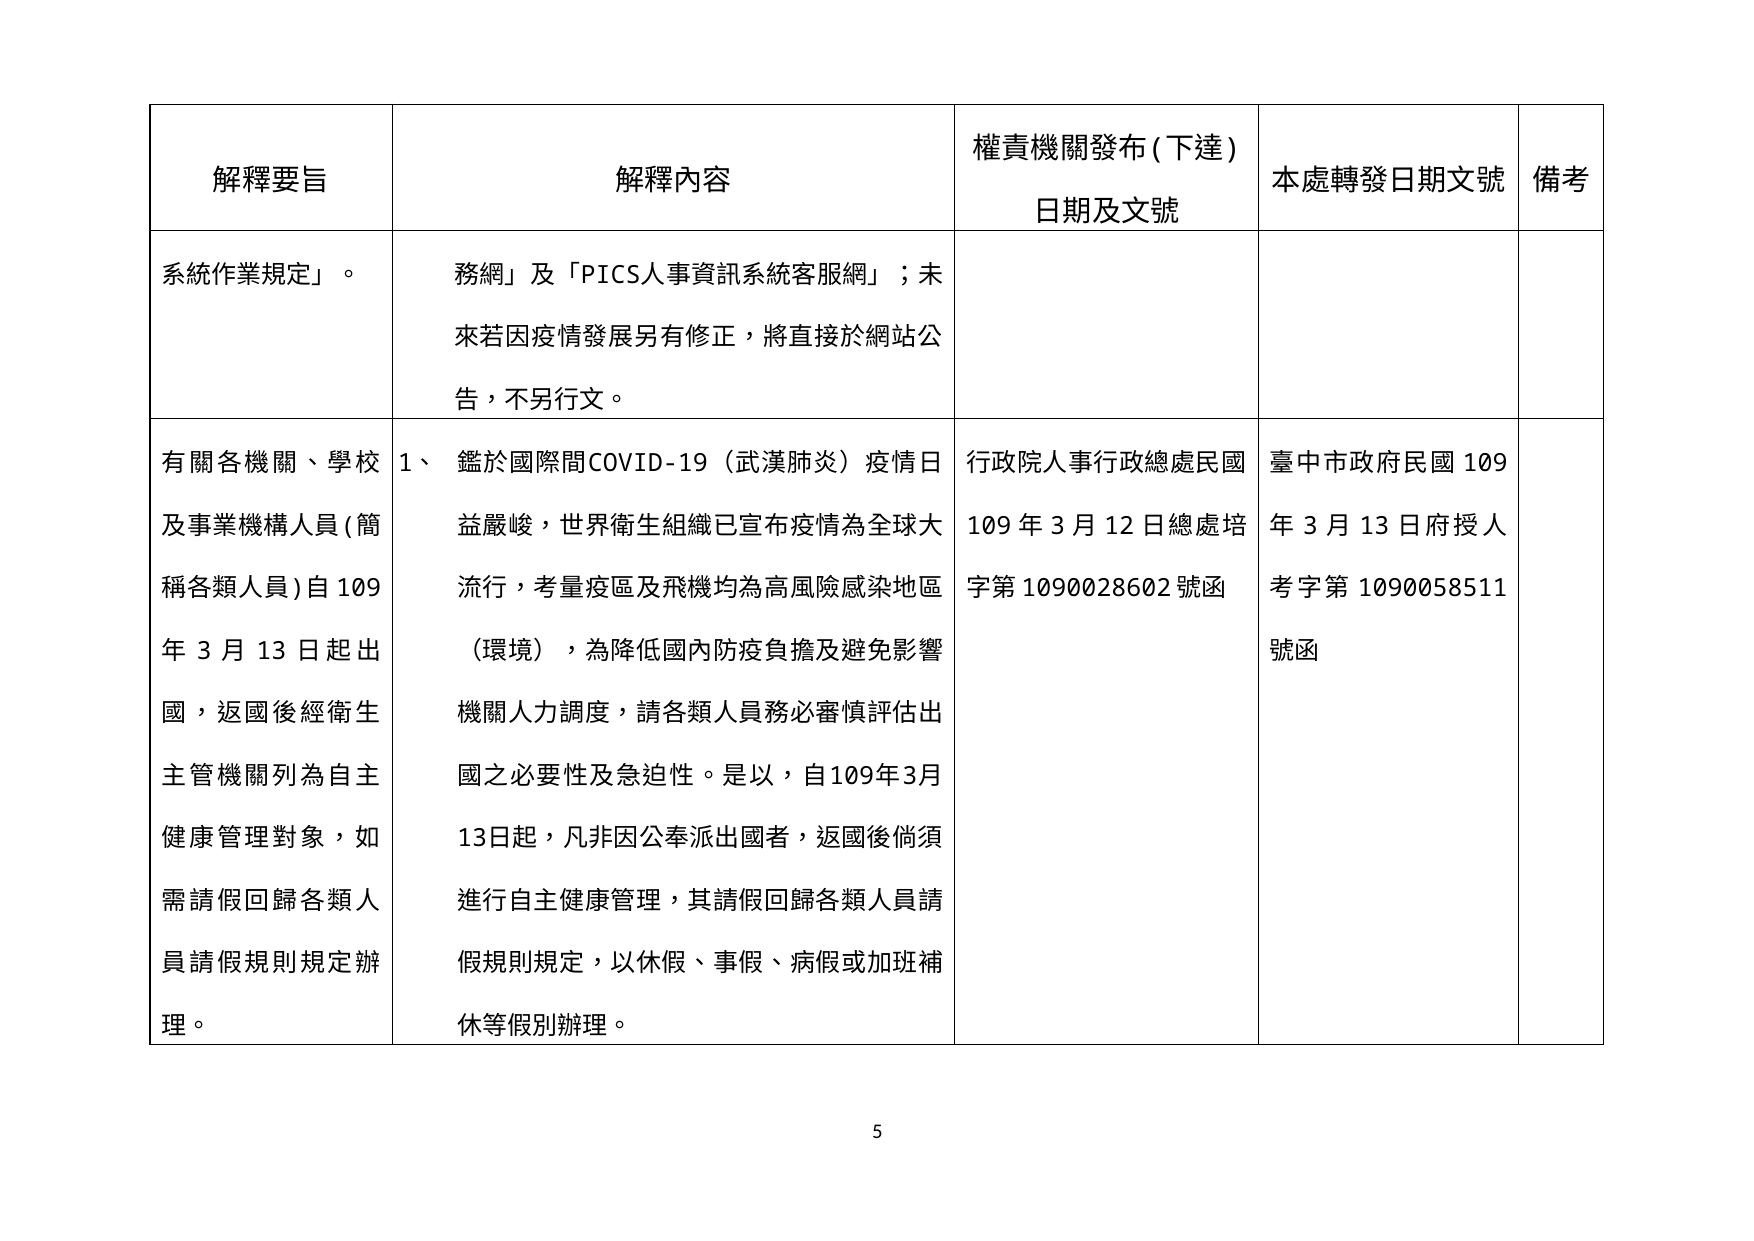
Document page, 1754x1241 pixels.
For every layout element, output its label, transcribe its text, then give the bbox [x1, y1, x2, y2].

table_cell [1519, 231, 1603, 418]
table_cell [1519, 419, 1603, 1044]
table_cell 有關各機關、學校及事業機構人員(簡稱各類人員)自109年3月13日起出國，返國後經衛生主管機關列為自主健康管理對象，如需請假回歸各類人員請假規則規定辦理。 [151, 419, 392, 1044]
table_cell 臺中市政府民國109年3月13日府授人考字第1090058511號函 [1259, 419, 1518, 1044]
table_header 本處轉發日期文號 [1259, 105, 1518, 229]
table_header 解釋要旨 [151, 105, 392, 229]
table_cell [955, 231, 1258, 418]
table_header 解釋內容 [393, 105, 954, 229]
table_cell [1259, 231, 1518, 418]
table_cell 行政院人事行政總處民國109年3月12日總處培字第1090028602號函 [955, 419, 1258, 1044]
table_cell 鑑於國際間COVID-19（武漢肺炎）疫情日益嚴峻，世界衛生組織已宣布疫情為全球大流行，考量疫區及飛機均為高風險感染地區（環境），為降低國內防疫負擔及避免影響機關人力調度，請各類人員務必審慎評估出國之必要性及急迫性。是以，自109年3月13日起，凡非因公奉派出國者，返國後倘須進行自主健康管理，其請假回歸各類人員請假規則規定，以休假、事假、病假或加班補休等假別辦理。 軍事單位軍人及文職人員，依國防部規定辦理。中央流行疫情指揮中心如對特定人員另有規定，從其規定。 [393, 419, 954, 1044]
table_cell 系統作業規定」。 [151, 231, 392, 418]
table_header 備考 [1519, 105, 1603, 229]
table_cell 務網」及「PICS人事資訊系統客服網」；未來若因疫情發展另有修正，將直接於網站公告，不另行文。 [393, 231, 954, 418]
table_header 權責機關發布(下達) 日期及文號 [955, 105, 1258, 229]
